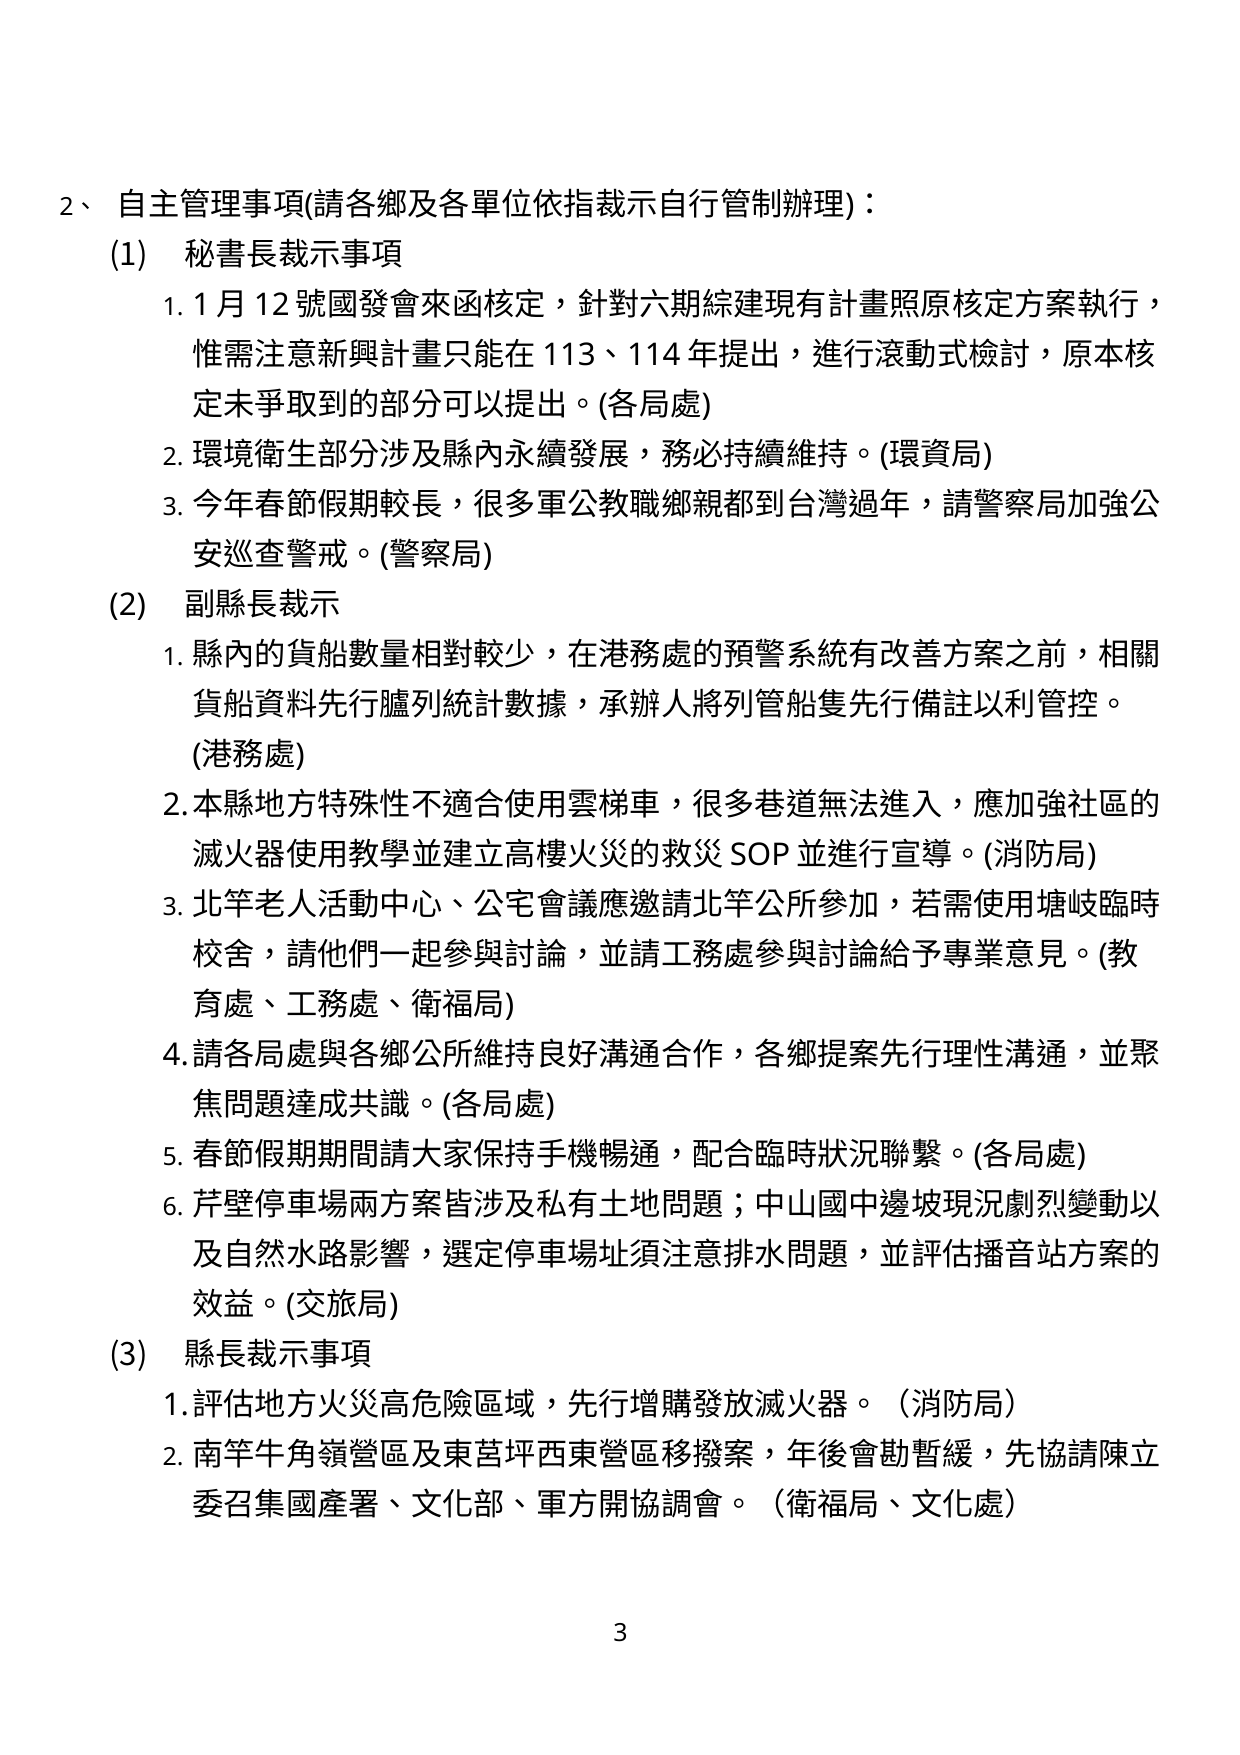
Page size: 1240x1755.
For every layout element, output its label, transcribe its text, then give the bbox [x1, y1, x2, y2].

list 請各局處與各鄉公所維持良好溝通合作，各鄉提案先行理性溝通，並聚焦問題達成共識。(各局處) [162, 1025, 1167, 1125]
list 今年春節假期較長，很多軍公教職鄉親都到台灣過年，請警察局加強公安巡查警戒。(警察局) [162, 475, 1167, 575]
list 環境衛生部分涉及縣內永續發展，務必持續維持。(環資局) [162, 425, 1167, 475]
list 縣長裁示事項 [109, 1325, 1167, 1375]
list 芹壁停車場兩方案皆涉及私有土地問題；中山國中邊坡現況劇烈變動以及自然水路影響，選定停車場址須注意排水問題，並評估播音站方案的效益。(交旅局) [162, 1175, 1167, 1325]
list 北竿老人活動中心、公宅會議應邀請北竿公所參加，若需使用塘岐臨時校舍，請他們一起參與討論，並請工務處參與討論給予專業意見。(教育處、工務處、衛福局) [162, 875, 1167, 1025]
list 評估地方火災高危險區域，先行增購發放滅火器。（消防局） [162, 1375, 1167, 1425]
list 副縣長裁示 [109, 575, 1167, 625]
list 秘書長裁示事項 [109, 225, 1167, 275]
list 自主管理事項(請各鄉及各單位依指裁示自行管制辦理)： [74, 175, 1167, 225]
list 1月12號國發會來函核定，針對六期綜建現有計畫照原核定方案執行，惟需注意新興計畫只能在113、114年提出，進行滾動式檢討，原本核定未爭取到的部分可以提出。(各局處) [162, 275, 1167, 425]
list 春節假期期間請大家保持手機暢通，配合臨時狀況聯繫。(各局處) [162, 1125, 1167, 1175]
list 縣內的貨船數量相對較少，在港務處的預警系統有改善方案之前，相關貨船資料先行臚列統計數據，承辦人將列管船隻先行備註以利管控。(港務處) [162, 625, 1167, 775]
list 本縣地方特殊性不適合使用雲梯車，很多巷道無法進入，應加強社區的滅火器使用教學並建立高樓火災的救災SOP並進行宣導。(消防局) [162, 775, 1167, 875]
list 南竿牛角嶺營區及東莒坪西東營區移撥案，年後會勘暫緩，先協請陳立委召集國產署、文化部、軍方開協調會。（衛福局、文化處） [162, 1425, 1167, 1525]
